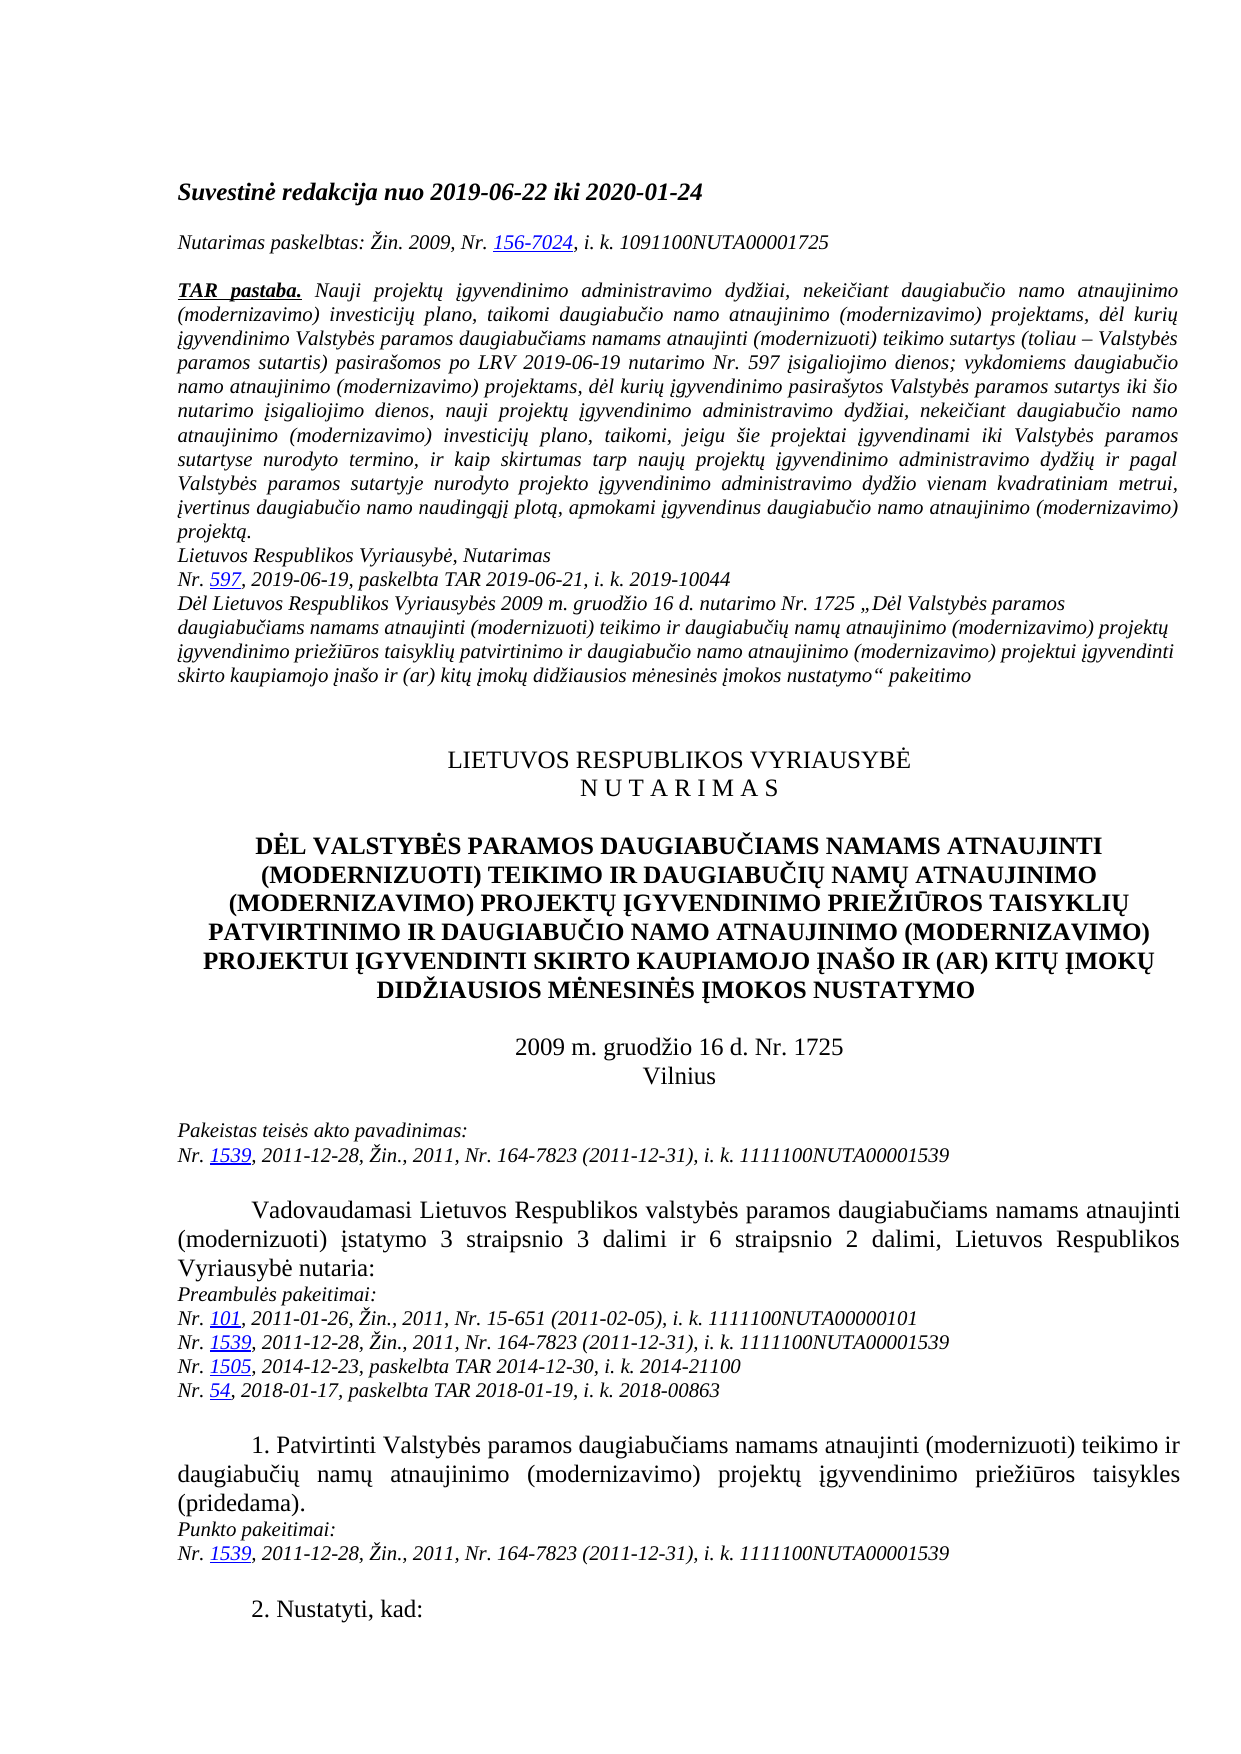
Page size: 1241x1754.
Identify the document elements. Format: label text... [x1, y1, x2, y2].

text 2009 m. gruodžio 16 d. Nr. 1725 [177, 1032, 1181, 1061]
text Nutarimas paskelbtas: Žin. 2009, Nr. 156-7024, i. k. 1091100NUTA00001725 [177, 230, 1181, 254]
text Nr. 1505, 2014-12-23, paskelbta TAR 2014-12-30, i. k. 2014-21100 [177, 1354, 1181, 1378]
text TAR pastaba. Nauji projektų įgyvendinimo administravimo dydžiai, nekeičiant daugiabučio namo atnaujinimo (modernizavimo) investicijų plano, taikomi daugiabučio namo atnaujinimo (modernizavimo) projektams, dėl kurių įgyvendinimo Valstybės paramos daugiabučiams namams atnaujinti (modernizuoti) teikimo sutartys (toliau – Valstybės paramos sutartis) pasirašomos po LRV 2019-06-19 nutarimo Nr. 597 įsigaliojimo dienos; vykdomiems daugiabučio namo atnaujinimo (modernizavimo) projektams, dėl kurių įgyvendinimo pasirašytos Valstybės paramos sutartys iki šio nutarimo įsigaliojimo dienos, nauji projektų įgyvendinimo administravimo dydžiai, nekeičiant daugiabučio namo atnaujinimo (modernizavimo) investicijų plano, taikomi, jeigu šie projektai įgyvendinami iki Valstybės paramos sutartyse nurodyto termino, ir kaip skirtumas tarp naujų projektų įgyvendinimo administravimo dydžių ir pagal Valstybės paramos sutartyje nurodyto projekto įgyvendinimo administravimo dydžio vienam kvadratiniam metrui, įvertinus daugiabučio namo naudingąjį plotą, apmokami įgyvendinus daugiabučio namo atnaujinimo (modernizavimo) projektą. [177, 278, 1181, 543]
text Lietuvos Respublikos Vyriausybė [177, 745, 1181, 773]
text Suvestinė redakcija nuo 2019-06-22 iki 2020-01-24 [177, 177, 1181, 206]
text Nr. 597, 2019-06-19, paskelbta TAR 2019-06-21, i. k. 2019-10044 [177, 567, 1181, 591]
text NUTARIMAS [177, 773, 1181, 802]
text Punkto pakeitimai: [177, 1517, 1181, 1541]
text Nr. 101, 2011-01-26, Žin., 2011, Nr. 15-651 (2011-02-05), i. k. 1111100NUTA00000101 [177, 1306, 1181, 1330]
text Dėl Lietuvos Respublikos Vyriausybės 2009 m. gruodžio 16 d. nutarimo Nr. 1725 „Dėl Valstybės paramos daugiabučiams namams atnaujinti (modernizuoti) teikimo ir daugiabučių namų atnaujinimo (modernizavimo) projektų įgyvendinimo priežiūros taisyklių patvirtinimo ir daugiabučio namo atnaujinimo (modernizavimo) projektui įgyvendinti skirto kaupiamojo įnašo ir (ar) kitų įmokų didžiausios mėnesinės įmokos nustatymo“ pakeitimo [177, 591, 1181, 687]
text Vadovaudamasi Lietuvos Respublikos valstybės paramos daugiabučiams namams atnaujinti (modernizuoti) įstatymo 3 straipsnio 3 dalimi ir 6 straipsnio 2 dalimi, Lietuvos Respublikos Vyriausybė nutaria: [177, 1195, 1181, 1282]
text DĖL VALSTYBĖS PARAMOS DAUGIABUČIAMS NAMAMS ATNAUJINTI (MODERNIZUOTI) TEIKIMO IR DAUGIABUČIŲ NAMŲ ATNAUJINIMO (MODERNIZAVIMO) PROJEKTŲ ĮGYVENDINIMO PRIEŽIŪROS TAISYKLIŲ PATVIRTINIMO IR DAUGIABUČIO NAMO ATNAUJINIMO (MODERNIZAVIMO) PROJEKTUI ĮGYVENDINTI SKIRTO KAUPIAMOJO ĮNAŠO IR (AR) KITŲ ĮMOKŲ DIDŽIAUSIOS MĖNESINĖS ĮMOKOS NUSTATYMO [177, 831, 1181, 1003]
text Lietuvos Respublikos Vyriausybė, Nutarimas [177, 543, 1181, 567]
text Preambulės pakeitimai: [177, 1282, 1181, 1306]
text Nr. 54, 2018-01-17, paskelbta TAR 2018-01-19, i. k. 2018-00863 [177, 1378, 1181, 1402]
text Nr. 1539, 2011-12-28, Žin., 2011, Nr. 164-7823 (2011-12-31), i. k. 1111100NUTA00001539 [177, 1142, 1181, 1167]
text 1. Patvirtinti Valstybės paramos daugiabučiams namams atnaujinti (modernizuoti) teikimo ir daugiabučių namų atnaujinimo (modernizavimo) projektų įgyvendinimo priežiūros taisykles (pridedama). [177, 1431, 1181, 1517]
text Vilnius [177, 1061, 1181, 1090]
text Pakeistas teisės akto pavadinimas: [177, 1118, 1181, 1142]
text Nr. 1539, 2011-12-28, Žin., 2011, Nr. 164-7823 (2011-12-31), i. k. 1111100NUTA00001539 [177, 1541, 1181, 1565]
text Nr. 1539, 2011-12-28, Žin., 2011, Nr. 164-7823 (2011-12-31), i. k. 1111100NUTA00001539 [177, 1330, 1181, 1354]
text 2. Nustatyti, kad: [177, 1594, 1181, 1622]
